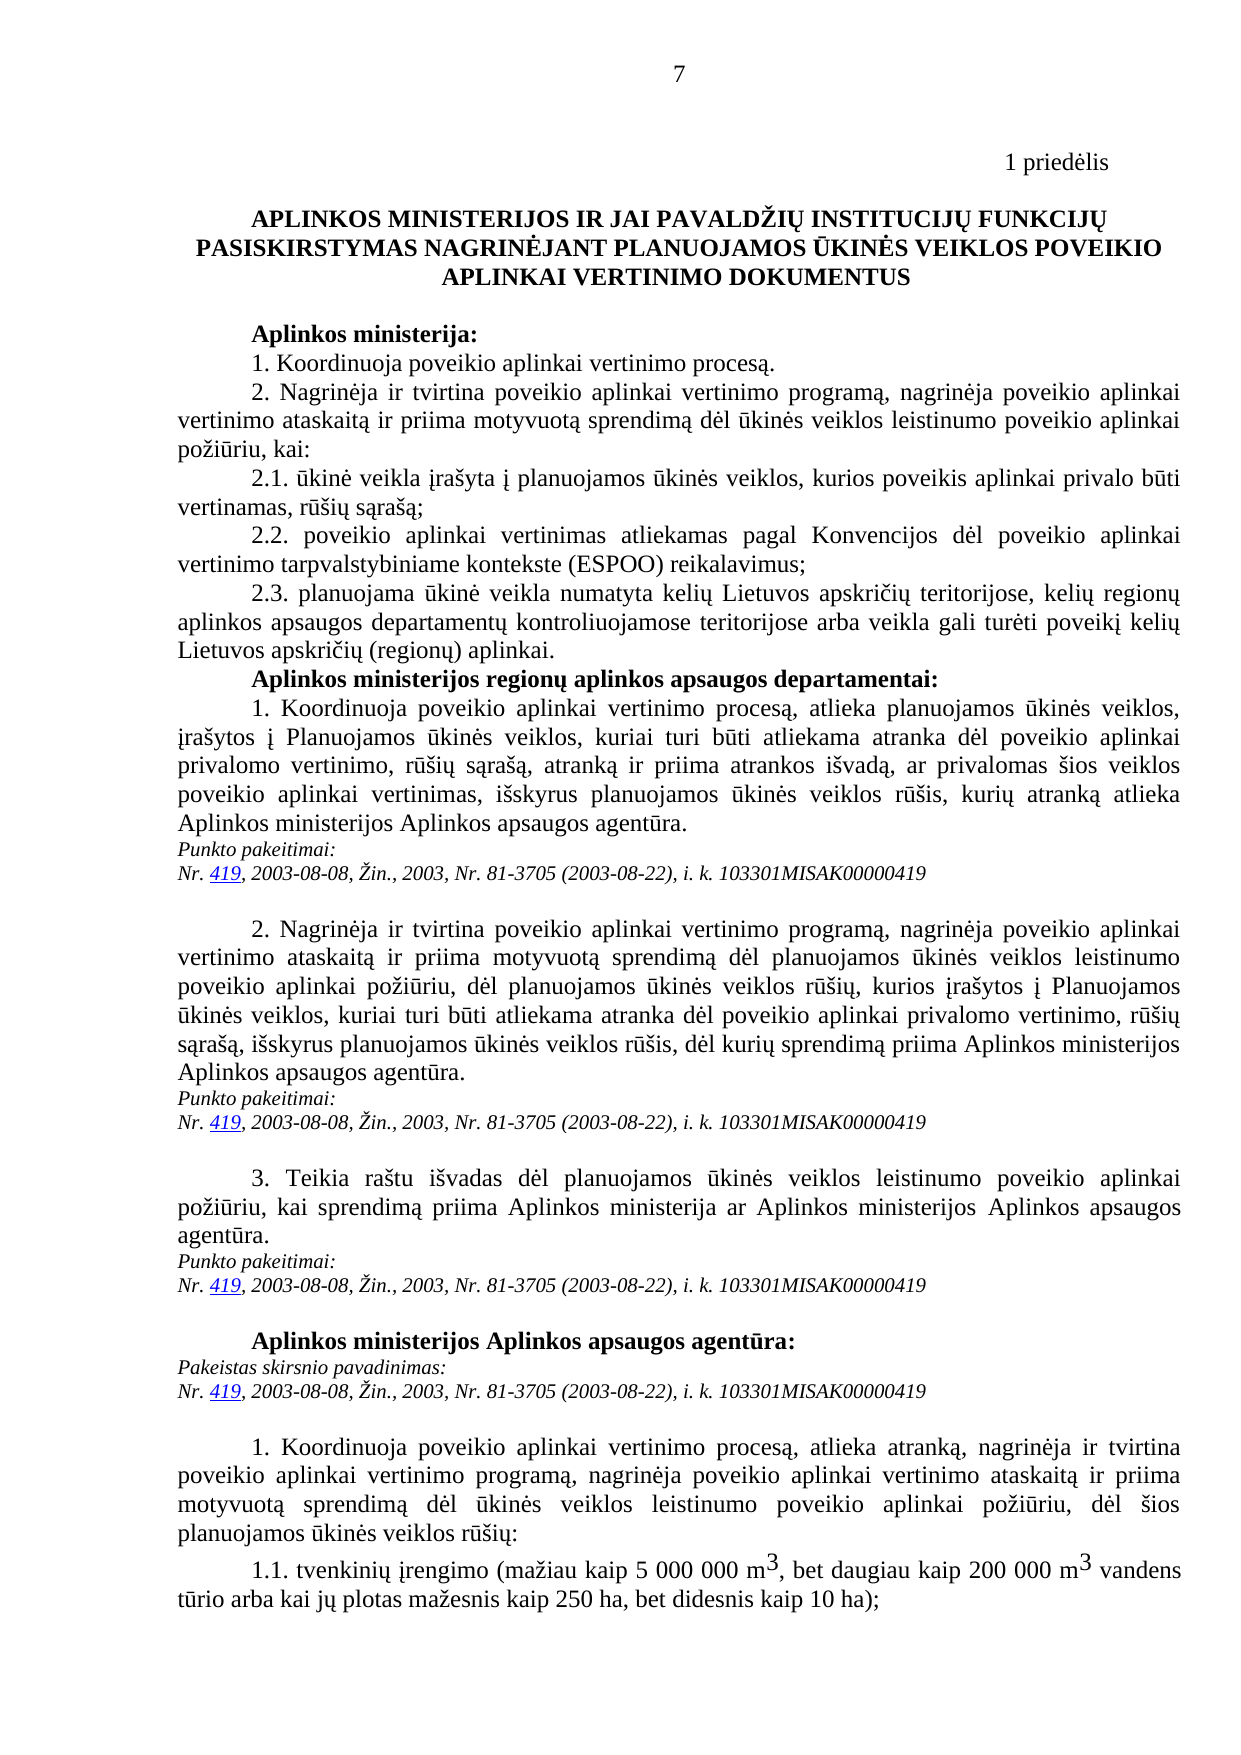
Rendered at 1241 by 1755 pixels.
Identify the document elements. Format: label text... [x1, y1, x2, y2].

text Aplinkos ministerijos regionų aplinkos apsaugos departamentai: [177, 664, 1181, 693]
text 1. Koordinuoja poveikio aplinkai vertinimo procesą, atlieka planuojamos ūkinės veiklos, įrašytos į Planuojamos ūkinės veiklos, kuriai turi būti atliekama atranka dėl poveikio aplinkai privalomo vertinimo, rūšių sąrašą, atranką ir priima atrankos išvadą, ar privalomas šios veiklos poveikio aplinkai vertinimas, išskyrus planuojamos ūkinės veiklos rūšis, kurių atranką atlieka Aplinkos ministerijos Aplinkos apsaugos agentūra. [177, 693, 1181, 837]
text 2. Nagrinėja ir tvirtina poveikio aplinkai vertinimo programą, nagrinėja poveikio aplinkai vertinimo ataskaitą ir priima motyvuotą sprendimą dėl ūkinės veiklos leistinumo poveikio aplinkai požiūriu, kai: [177, 377, 1181, 463]
text Aplinkos ministerijos Aplinkos apsaugos agentūra: [177, 1326, 1181, 1355]
text APLINKOS MINISTERIJOS IR JAI PAVALDŽIŲ INSTITUCIJŲ FUNKCIJŲ PASISKIRSTYMAS NAGRINĖJANT PLANUOJAMOS ŪKINĖS VEIKLOS POVEIKIO APLINKAI VERTINIMO DOKUMENTUS [177, 204, 1181, 291]
text Nr. 419, 2003-08-08, Žin., 2003, Nr. 81-3705 (2003-08-22), i. k. 103301MISAK00000419 [177, 861, 1181, 885]
text Punkto pakeitimai: [177, 1249, 1181, 1273]
text 1 priedėlis [177, 147, 1181, 176]
text Punkto pakeitimai: [177, 837, 1181, 861]
text Pakeistas skirsnio pavadinimas: [177, 1355, 1181, 1379]
text 2.1. ūkinė veikla įrašyta į planuojamos ūkinės veiklos, kurios poveikis aplinkai privalo būti vertinamas, rūšių sąrašą; [177, 463, 1181, 521]
text 1. Koordinuoja poveikio aplinkai vertinimo procesą, atlieka atranką, nagrinėja ir tvirtina poveikio aplinkai vertinimo programą, nagrinėja poveikio aplinkai vertinimo ataskaitą ir priima motyvuotą sprendimą dėl ūkinės veiklos leistinumo poveikio aplinkai požiūriu, dėl šios planuojamos ūkinės veiklos rūšių: [177, 1432, 1181, 1547]
text 2. Nagrinėja ir tvirtina poveikio aplinkai vertinimo programą, nagrinėja poveikio aplinkai vertinimo ataskaitą ir priima motyvuotą sprendimą dėl planuojamos ūkinės veiklos leistinumo poveikio aplinkai požiūriu, dėl planuojamos ūkinės veiklos rūšių, kurios įrašytos į Planuojamos ūkinės veiklos, kuriai turi būti atliekama atranka dėl poveikio aplinkai privalomo vertinimo, rūšių sąrašą, išskyrus planuojamos ūkinės veiklos rūšis, dėl kurių sprendimą priima Aplinkos ministerijos Aplinkos apsaugos agentūra. [177, 914, 1181, 1086]
text 2.3. planuojama ūkinė veikla numatyta kelių Lietuvos apskričių teritorijose, kelių regionų aplinkos apsaugos departamentų kontroliuojamose teritorijose arba veikla gali turėti poveikį kelių Lietuvos apskričių (regionų) aplinkai. [177, 578, 1181, 664]
text 1. Koordinuoja poveikio aplinkai vertinimo procesą. [177, 348, 1181, 377]
text Punkto pakeitimai: [177, 1086, 1181, 1110]
text Nr. 419, 2003-08-08, Žin., 2003, Nr. 81-3705 (2003-08-22), i. k. 103301MISAK00000419 [177, 1273, 1181, 1297]
text 1.1. tvenkinių įrengimo (mažiau kaip 5 000 000 m3, bet daugiau kaip 200 000 m3 vandens tūrio arba kai jų plotas mažesnis kaip 250 ha, bet didesnis kaip 10 ha); [177, 1547, 1181, 1613]
text Nr. 419, 2003-08-08, Žin., 2003, Nr. 81-3705 (2003-08-22), i. k. 103301MISAK00000419 [177, 1379, 1181, 1403]
text 3. Teikia raštu išvadas dėl planuojamos ūkinės veiklos leistinumo poveikio aplinkai požiūriu, kai sprendimą priima Aplinkos ministerija ar Aplinkos ministerijos Aplinkos apsaugos agentūra. [177, 1163, 1181, 1249]
text Aplinkos ministerija: [177, 319, 1181, 348]
text 2.2. poveikio aplinkai vertinimas atliekamas pagal Konvencijos dėl poveikio aplinkai vertinimo tarpvalstybiniame kontekste (ESPOO) reikalavimus; [177, 521, 1181, 578]
text Nr. 419, 2003-08-08, Žin., 2003, Nr. 81-3705 (2003-08-22), i. k. 103301MISAK00000419 [177, 1110, 1181, 1134]
